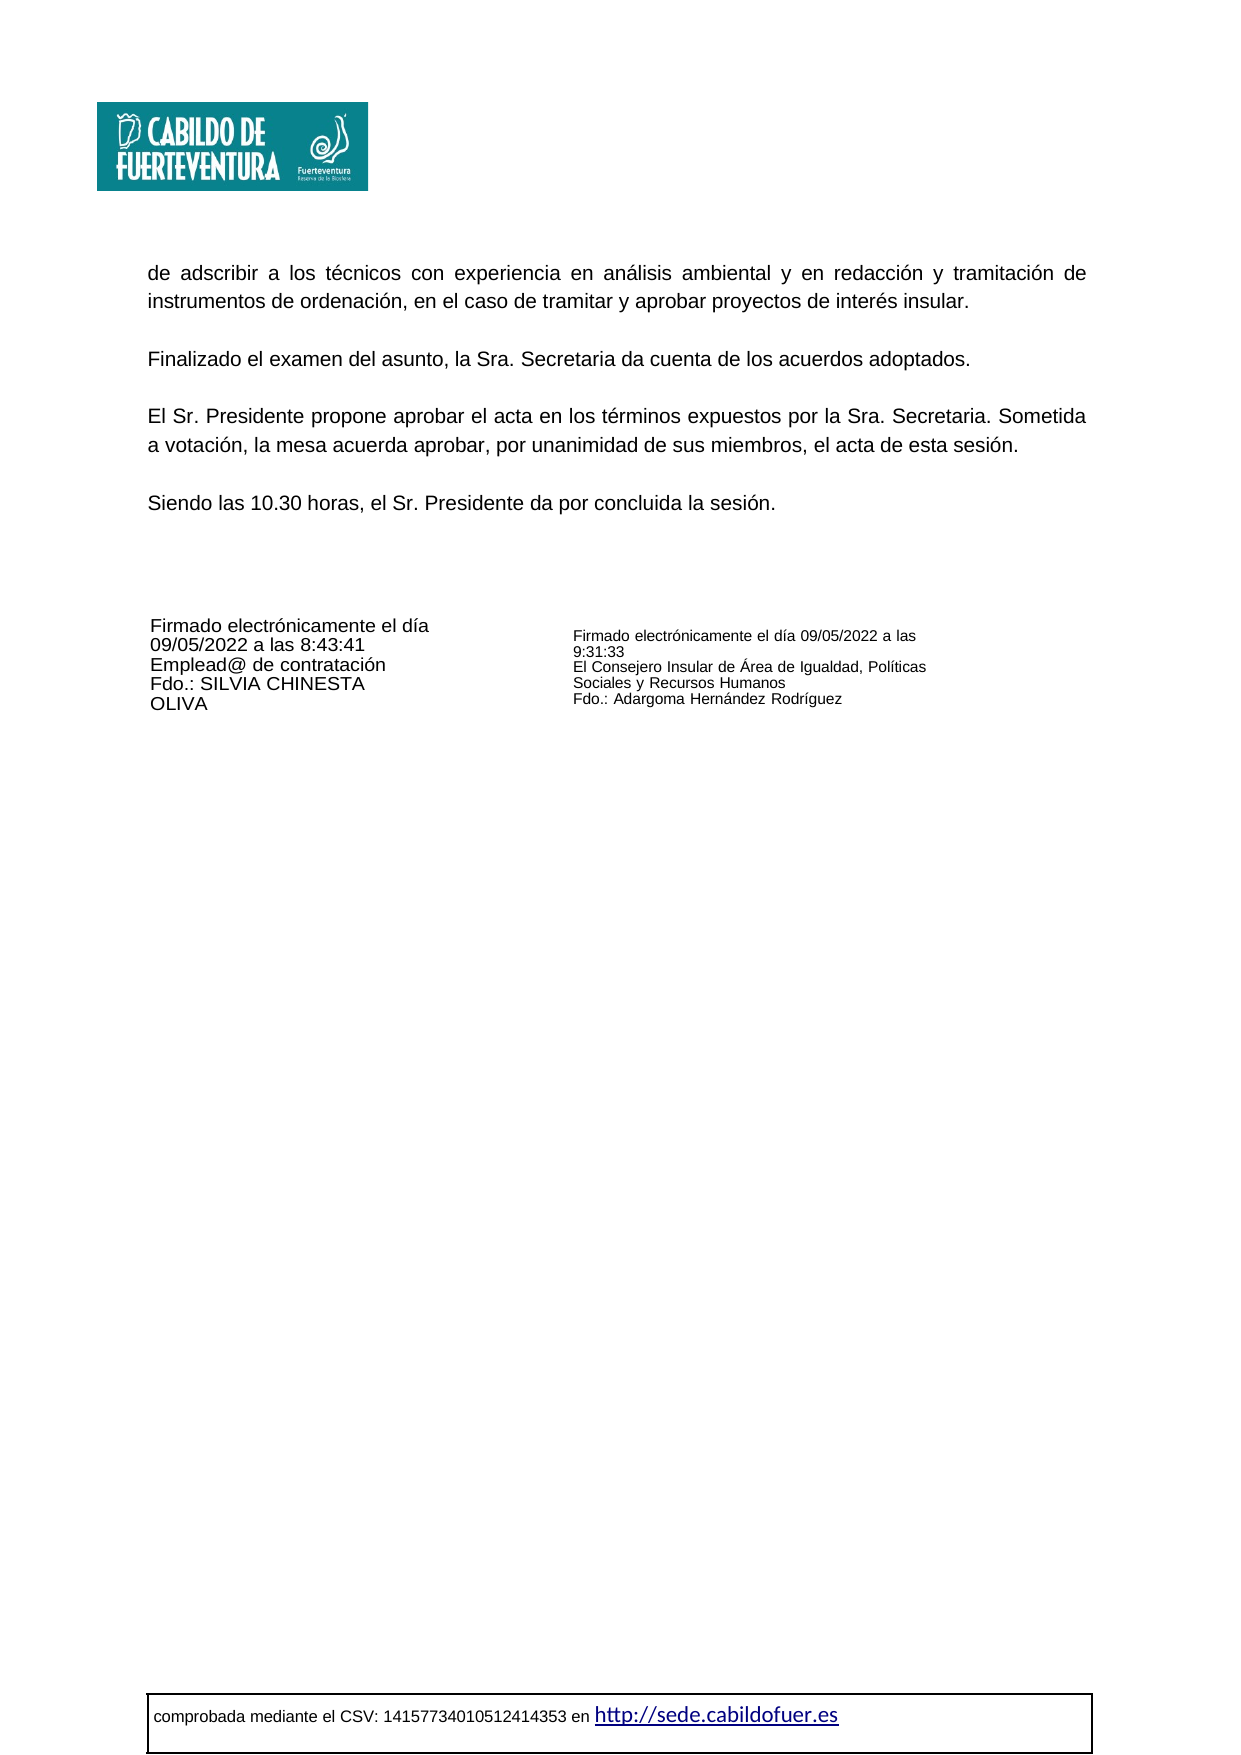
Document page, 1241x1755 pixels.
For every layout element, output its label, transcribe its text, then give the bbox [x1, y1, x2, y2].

text de adscribir a los técnicos con experiencia en análisis ambiental y en redacción y tramitación de instrumentos de ordenación, en el caso de tramitar y aprobar proyectos de interés insular. [147, 260, 1094, 313]
text Firmado electrónicamente el día 09/05/2022 a las 8:43:41 [150, 617, 429, 656]
text Firmado electrónicamente el día 09/05/2022 a las 9:31:33 [573, 628, 965, 660]
text El Consejero Insular de Área de Igualdad, Políticas Sociales y Recursos Humanos [573, 660, 965, 692]
text Fdo.: Adargoma Hernández Rodríguez [573, 692, 1107, 708]
text Emplead@ de contratación Fdo.: SILVIA CHINESTA OLIVA [150, 656, 428, 714]
text El Sr. Presidente propone aprobar el acta en los términos expuestos por la Sra. Secretaria. Sometida a votación, la mesa acuerda aprobar, por unanimidad de sus miembros, el acta de esta sesión. [147, 404, 1094, 457]
text Finalizado el examen del asunto, la Sra. Secretaria da cuenta de los acuerdos adoptados. [147, 347, 1107, 371]
text Siendo las 10.30 horas, el Sr. Presidente da por concluida la sesión. [147, 491, 1107, 515]
